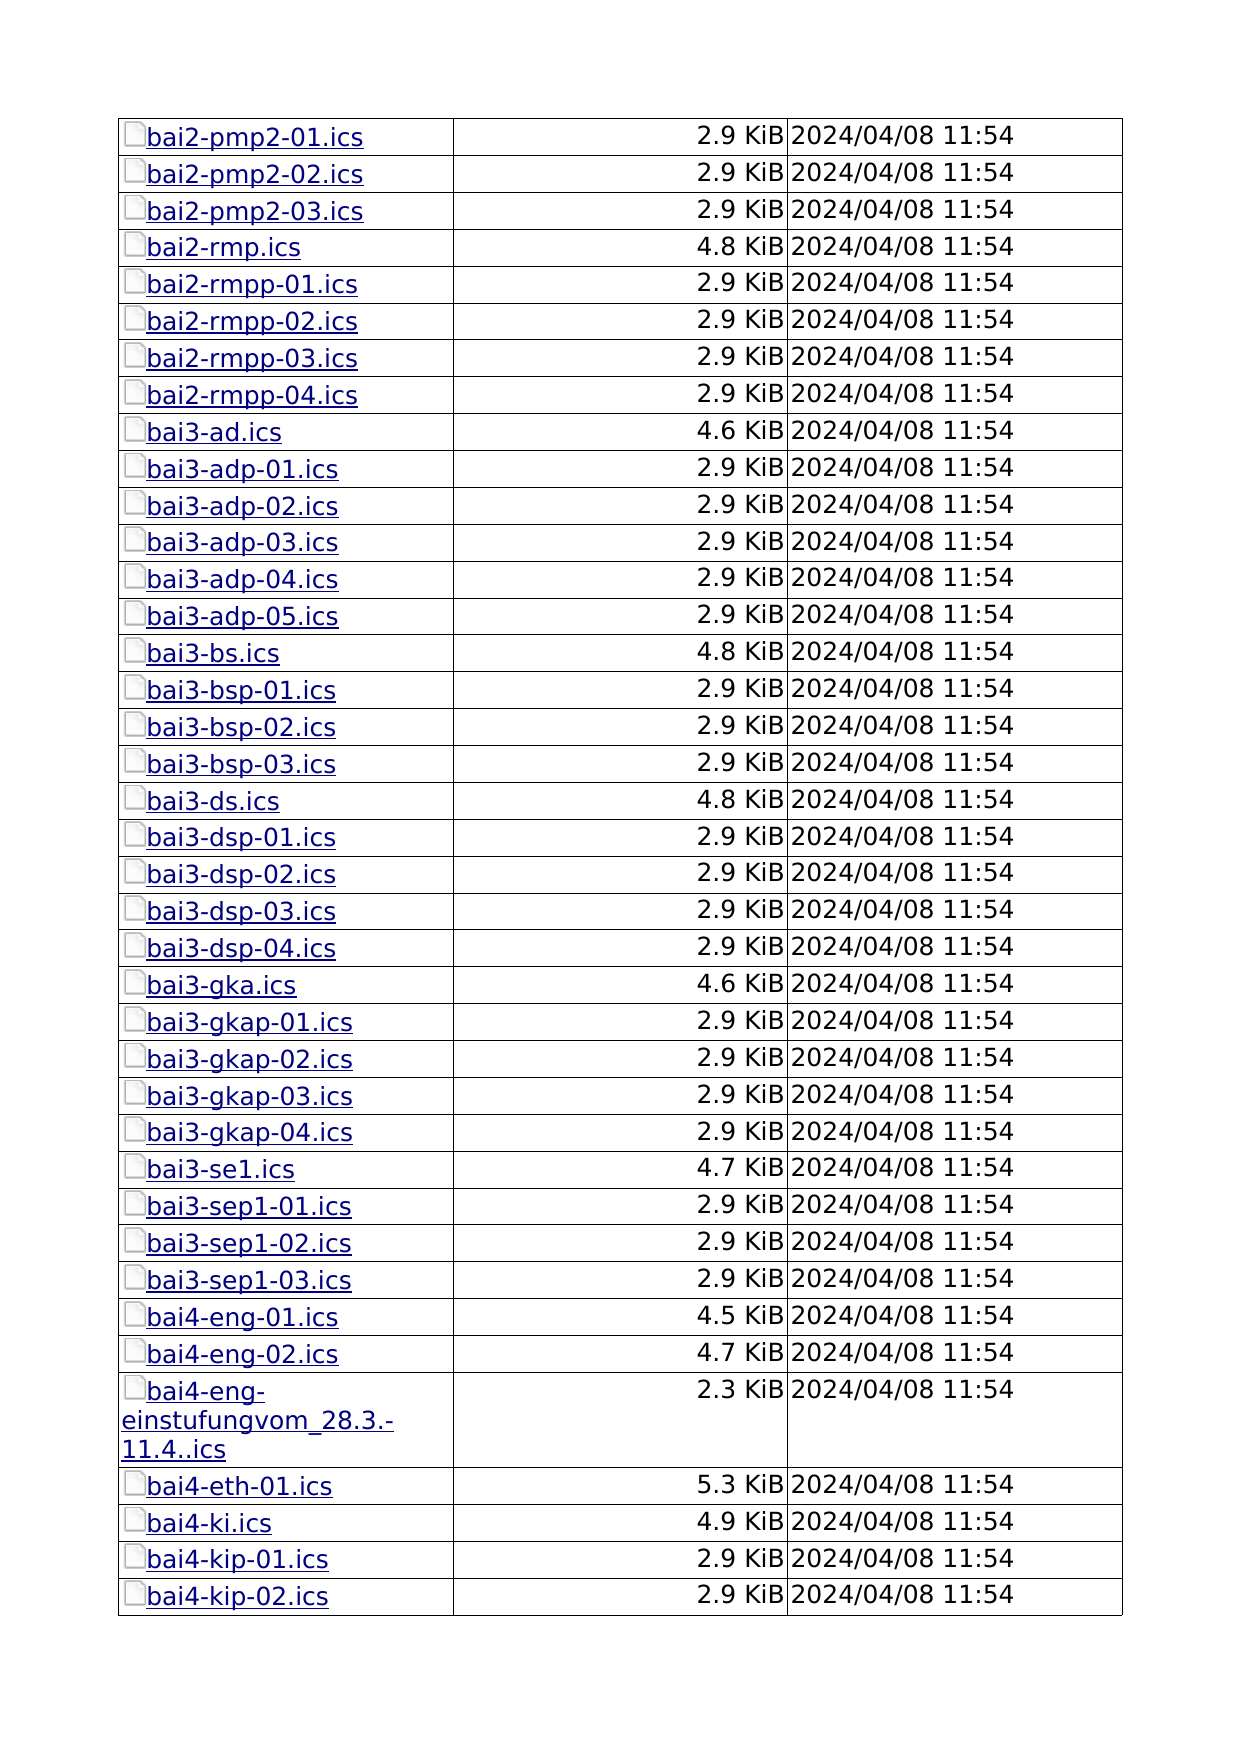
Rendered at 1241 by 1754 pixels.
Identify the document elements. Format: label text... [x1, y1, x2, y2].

table_cell 2024/04/08 11:54 [788, 1542, 1122, 1578]
table_cell 4.6 KiB [454, 967, 787, 1003]
table_cell 2.9 KiB [454, 894, 787, 929]
picture [121, 453, 147, 478]
table_cell 2.9 KiB [454, 193, 787, 229]
table_cell 2024/04/08 11:54 [788, 1004, 1122, 1040]
table_cell 2024/04/08 11:54 [788, 1468, 1122, 1504]
table_cell 2024/04/08 11:54 [788, 156, 1122, 192]
table_cell 2024/04/08 11:54 [788, 1225, 1122, 1261]
table_cell 2024/04/08 11:54 [788, 1373, 1122, 1467]
table_cell 2.9 KiB [454, 857, 787, 892]
table_cell 2024/04/08 11:54 [788, 930, 1122, 966]
table_cell 2024/04/08 11:54 [788, 377, 1122, 413]
table_cell bai4-kip-02.ics [119, 1579, 453, 1614]
table_cell 2.9 KiB [454, 1542, 787, 1578]
table_cell 2024/04/08 11:54 [788, 267, 1122, 302]
picture [121, 1580, 147, 1606]
table_cell 2024/04/08 11:54 [788, 820, 1122, 856]
table_cell 2024/04/08 11:54 [788, 451, 1122, 487]
picture [121, 1227, 147, 1253]
table_cell 2024/04/08 11:54 [788, 1505, 1122, 1541]
table_cell bai3-gkap-04.ics [119, 1115, 453, 1151]
picture [121, 490, 147, 515]
table_cell bai3-dsp-01.ics [119, 820, 453, 856]
table_cell bai4-kip-01.ics [119, 1542, 453, 1578]
table_cell 2024/04/08 11:54 [788, 1152, 1122, 1187]
table_cell 4.5 KiB [454, 1299, 787, 1335]
table_cell 2024/04/08 11:54 [788, 1299, 1122, 1335]
table_cell bai4-eng-01.ics [119, 1299, 453, 1335]
table_cell bai4-eng-02.ics [119, 1336, 453, 1372]
table_cell 4.8 KiB [454, 783, 787, 819]
table_cell 2024/04/08 11:54 [788, 304, 1122, 339]
table_cell bai3-bsp-03.ics [119, 746, 453, 782]
table_cell bai4-eng-einstufungvom_28.3.-11.4..ics [119, 1373, 453, 1467]
picture [121, 711, 147, 737]
picture [121, 858, 147, 884]
table_cell bai3-gka.ics [119, 967, 453, 1003]
table_cell 2.9 KiB [454, 377, 787, 413]
picture [121, 158, 147, 183]
picture [121, 379, 147, 405]
table_cell bai2-pmp2-02.ics [119, 156, 453, 192]
table_cell 2.9 KiB [454, 1189, 787, 1224]
table_cell 2.9 KiB [454, 672, 787, 708]
table_cell bai3-bsp-01.ics [119, 672, 453, 708]
picture [121, 932, 147, 958]
table_cell 2.9 KiB [454, 525, 787, 561]
table_cell bai3-gkap-02.ics [119, 1041, 453, 1077]
table_cell 2.9 KiB [454, 340, 787, 376]
table_cell 2.9 KiB [454, 930, 787, 966]
picture [121, 600, 147, 626]
picture [121, 1375, 147, 1400]
table_cell 2.9 KiB [454, 304, 787, 339]
table_cell bai3-adp-02.ics [119, 488, 453, 524]
table_cell bai3-sep1-01.ics [119, 1189, 453, 1224]
table_cell bai2-rmpp-01.ics [119, 267, 453, 302]
picture [121, 821, 147, 847]
picture [121, 1264, 147, 1290]
table_cell 2024/04/08 11:54 [788, 1579, 1122, 1614]
table_cell 2024/04/08 11:54 [788, 967, 1122, 1003]
table_cell 2024/04/08 11:54 [788, 1115, 1122, 1151]
picture [121, 1043, 147, 1068]
table_cell 2024/04/08 11:54 [788, 414, 1122, 450]
table_cell 2.9 KiB [454, 599, 787, 634]
picture [121, 1301, 147, 1327]
table_cell bai3-dsp-04.ics [119, 930, 453, 966]
picture [121, 1116, 147, 1142]
table_cell bai4-eth-01.ics [119, 1468, 453, 1504]
table_cell 4.7 KiB [454, 1152, 787, 1187]
table_cell 2.3 KiB [454, 1373, 787, 1467]
table_cell 2024/04/08 11:54 [788, 709, 1122, 745]
table_cell 2024/04/08 11:54 [788, 1078, 1122, 1114]
table_cell 2.9 KiB [454, 488, 787, 524]
table_cell 2024/04/08 11:54 [788, 783, 1122, 819]
table_cell bai3-sep1-03.ics [119, 1262, 453, 1298]
picture [121, 526, 147, 552]
table_cell 2024/04/08 11:54 [788, 193, 1122, 229]
table_cell 4.8 KiB [454, 635, 787, 671]
table_cell bai3-bs.ics [119, 635, 453, 671]
picture [121, 1543, 147, 1569]
table_cell 2.9 KiB [454, 746, 787, 782]
picture [121, 563, 147, 589]
picture [121, 748, 147, 773]
table_cell 2.9 KiB [454, 1262, 787, 1298]
picture [121, 1006, 147, 1032]
picture [121, 1338, 147, 1363]
table_cell 4.8 KiB [454, 230, 787, 266]
picture [121, 231, 147, 257]
table_cell bai3-gkap-03.ics [119, 1078, 453, 1114]
table_cell bai3-gkap-01.ics [119, 1004, 453, 1040]
table_cell 2024/04/08 11:54 [788, 488, 1122, 524]
table_cell bai3-adp-05.ics [119, 599, 453, 634]
table_cell 2.9 KiB [454, 1078, 787, 1114]
table_cell bai3-dsp-03.ics [119, 894, 453, 929]
table_cell bai2-rmp.ics [119, 230, 453, 266]
table_cell 2.9 KiB [454, 451, 787, 487]
table_cell 2024/04/08 11:54 [788, 1189, 1122, 1224]
picture [121, 785, 147, 810]
table_cell bai2-pmp2-01.ics [119, 119, 453, 155]
table_cell 5.3 KiB [454, 1468, 787, 1504]
table_cell 4.9 KiB [454, 1505, 787, 1541]
table_cell 2024/04/08 11:54 [788, 1336, 1122, 1372]
table_cell bai2-rmpp-03.ics [119, 340, 453, 376]
picture [121, 637, 147, 663]
picture [121, 121, 147, 147]
table_cell 2024/04/08 11:54 [788, 635, 1122, 671]
table_cell 4.7 KiB [454, 1336, 787, 1372]
picture [121, 1507, 147, 1532]
table_cell 2.9 KiB [454, 1225, 787, 1261]
picture [121, 1470, 147, 1496]
picture [121, 895, 147, 921]
picture [121, 969, 147, 995]
picture [121, 268, 147, 294]
table_cell bai3-se1.ics [119, 1152, 453, 1187]
table_cell 2024/04/08 11:54 [788, 746, 1122, 782]
table_cell 2024/04/08 11:54 [788, 340, 1122, 376]
picture [121, 1153, 147, 1179]
table_cell 2.9 KiB [454, 562, 787, 597]
table_cell 2024/04/08 11:54 [788, 230, 1122, 266]
table_cell 2024/04/08 11:54 [788, 119, 1122, 155]
table_cell 2024/04/08 11:54 [788, 525, 1122, 561]
picture [121, 416, 147, 442]
table_cell 2.9 KiB [454, 1004, 787, 1040]
table_cell 2.9 KiB [454, 1041, 787, 1077]
table_cell bai3-sep1-02.ics [119, 1225, 453, 1261]
table_cell bai3-adp-03.ics [119, 525, 453, 561]
table_cell bai2-rmpp-02.ics [119, 304, 453, 339]
table_cell bai3-bsp-02.ics [119, 709, 453, 745]
table_cell 2.9 KiB [454, 267, 787, 302]
table_cell bai3-ad.ics [119, 414, 453, 450]
picture [121, 305, 147, 331]
table_cell 2024/04/08 11:54 [788, 894, 1122, 929]
table_cell bai2-rmpp-04.ics [119, 377, 453, 413]
table_cell bai3-dsp-02.ics [119, 857, 453, 892]
picture [121, 342, 147, 368]
table_cell 2.9 KiB [454, 156, 787, 192]
picture [121, 1190, 147, 1216]
table_cell 2024/04/08 11:54 [788, 857, 1122, 892]
picture [121, 1080, 147, 1105]
table_cell 2.9 KiB [454, 709, 787, 745]
table_cell 2024/04/08 11:54 [788, 562, 1122, 597]
table_cell bai2-pmp2-03.ics [119, 193, 453, 229]
table_cell bai3-adp-04.ics [119, 562, 453, 597]
table_cell 2.9 KiB [454, 1579, 787, 1614]
table_cell 2024/04/08 11:54 [788, 1262, 1122, 1298]
table_cell 2.9 KiB [454, 119, 787, 155]
table_cell bai3-ds.ics [119, 783, 453, 819]
table_cell 2024/04/08 11:54 [788, 599, 1122, 634]
table_cell 2024/04/08 11:54 [788, 1041, 1122, 1077]
table_cell 2.9 KiB [454, 820, 787, 856]
table_cell 4.6 KiB [454, 414, 787, 450]
table_cell bai3-adp-01.ics [119, 451, 453, 487]
picture [121, 674, 147, 700]
table_cell 2024/04/08 11:54 [788, 672, 1122, 708]
table_cell bai4-ki.ics [119, 1505, 453, 1541]
picture [121, 195, 147, 220]
table_cell 2.9 KiB [454, 1115, 787, 1151]
